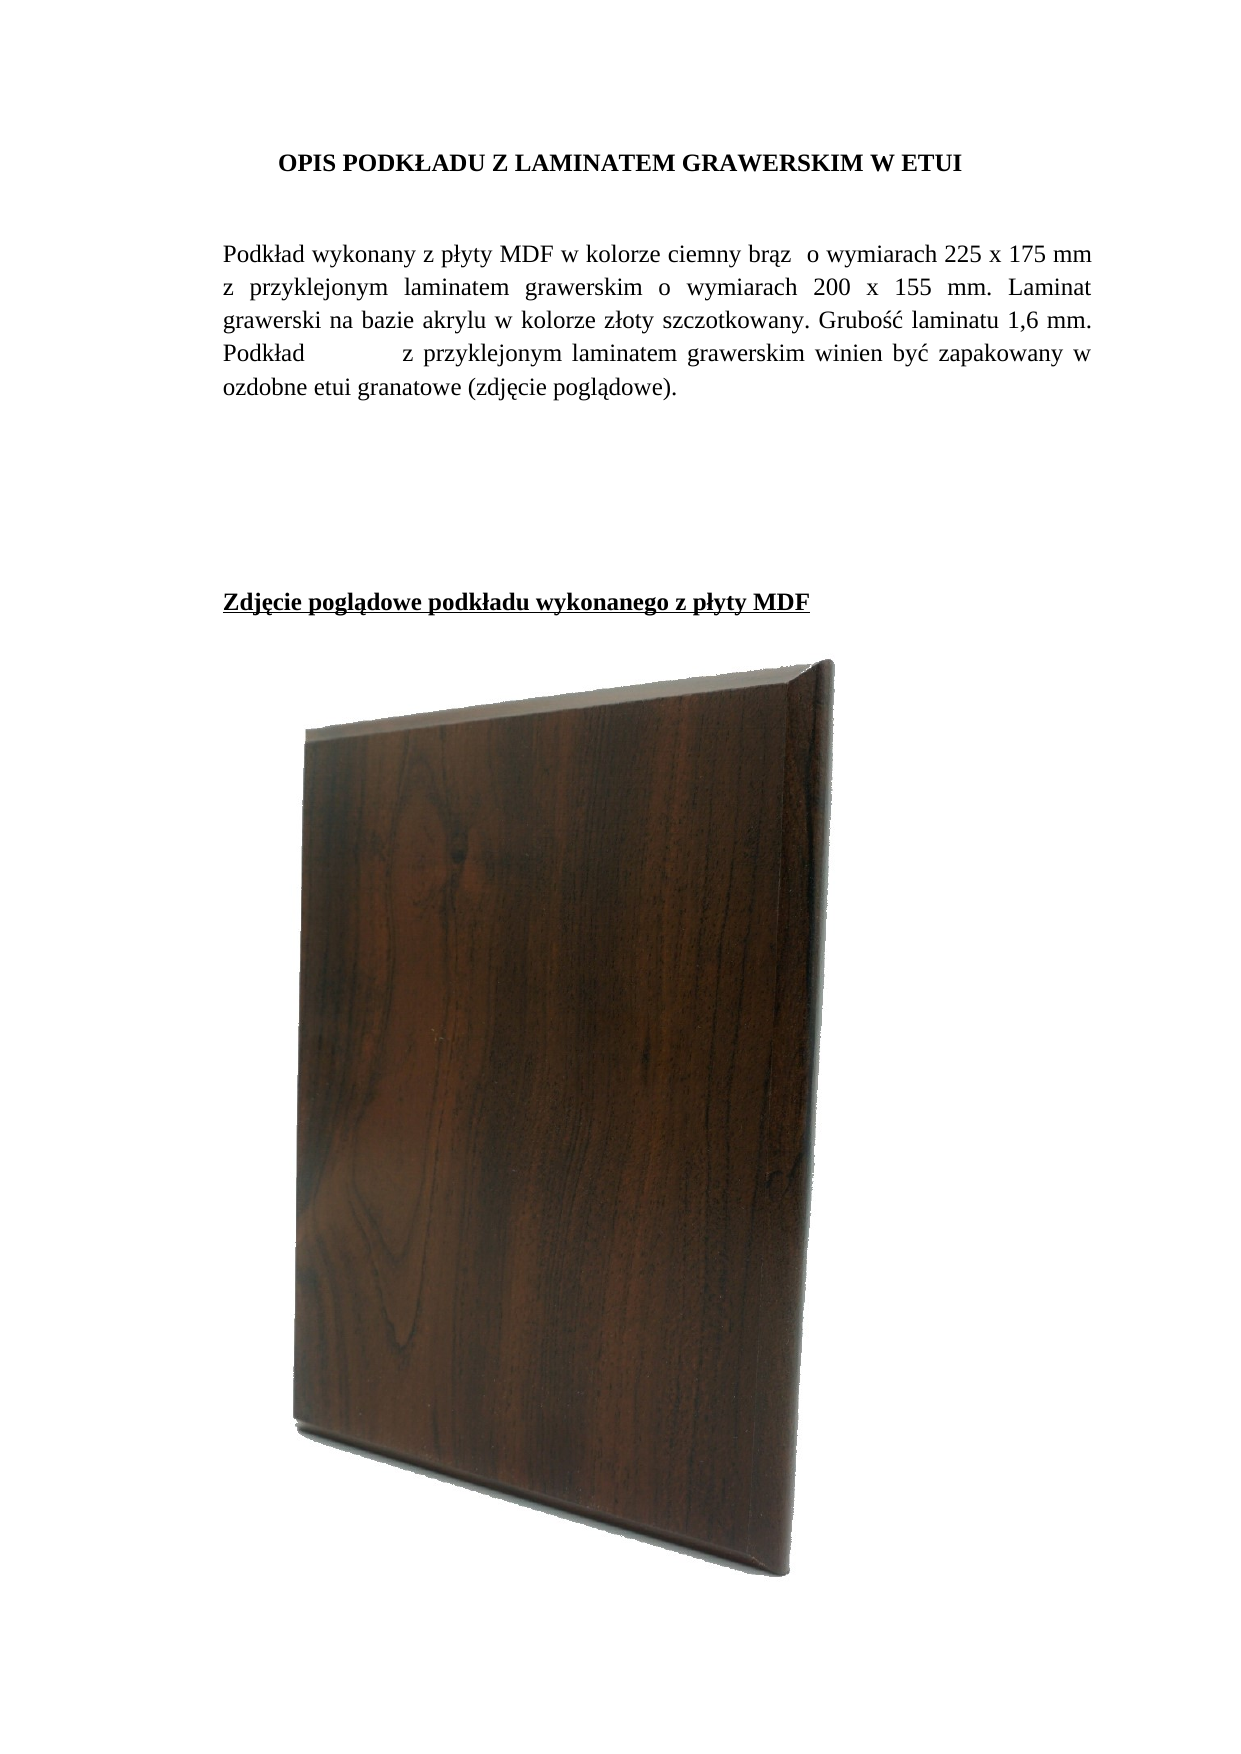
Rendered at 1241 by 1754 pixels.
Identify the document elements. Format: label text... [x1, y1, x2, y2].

list Podkład wykonany z płyty MDF w kolorze ciemny brąz o wymiarach 225 x 175 mm z przyklejonym laminatem grawerskim o wymiarach 200 x 155 mm. Laminat grawerski na bazie akrylu w kolorze złoty szczotkowany. Grubość laminatu 1,6 mm. Podkład z przyklejonym laminatem grawerskim winien być zapakowany w ozdobne etui granatowe (zdjęcie poglądowe). [223, 239, 1093, 400]
list Zdjęcie poglądowe podkładu wykonanego z płyty MDF [223, 587, 1093, 616]
text OPIS PODKŁADU Z LAMINATEM GRAWERSKIM W ETUI [148, 148, 1093, 176]
